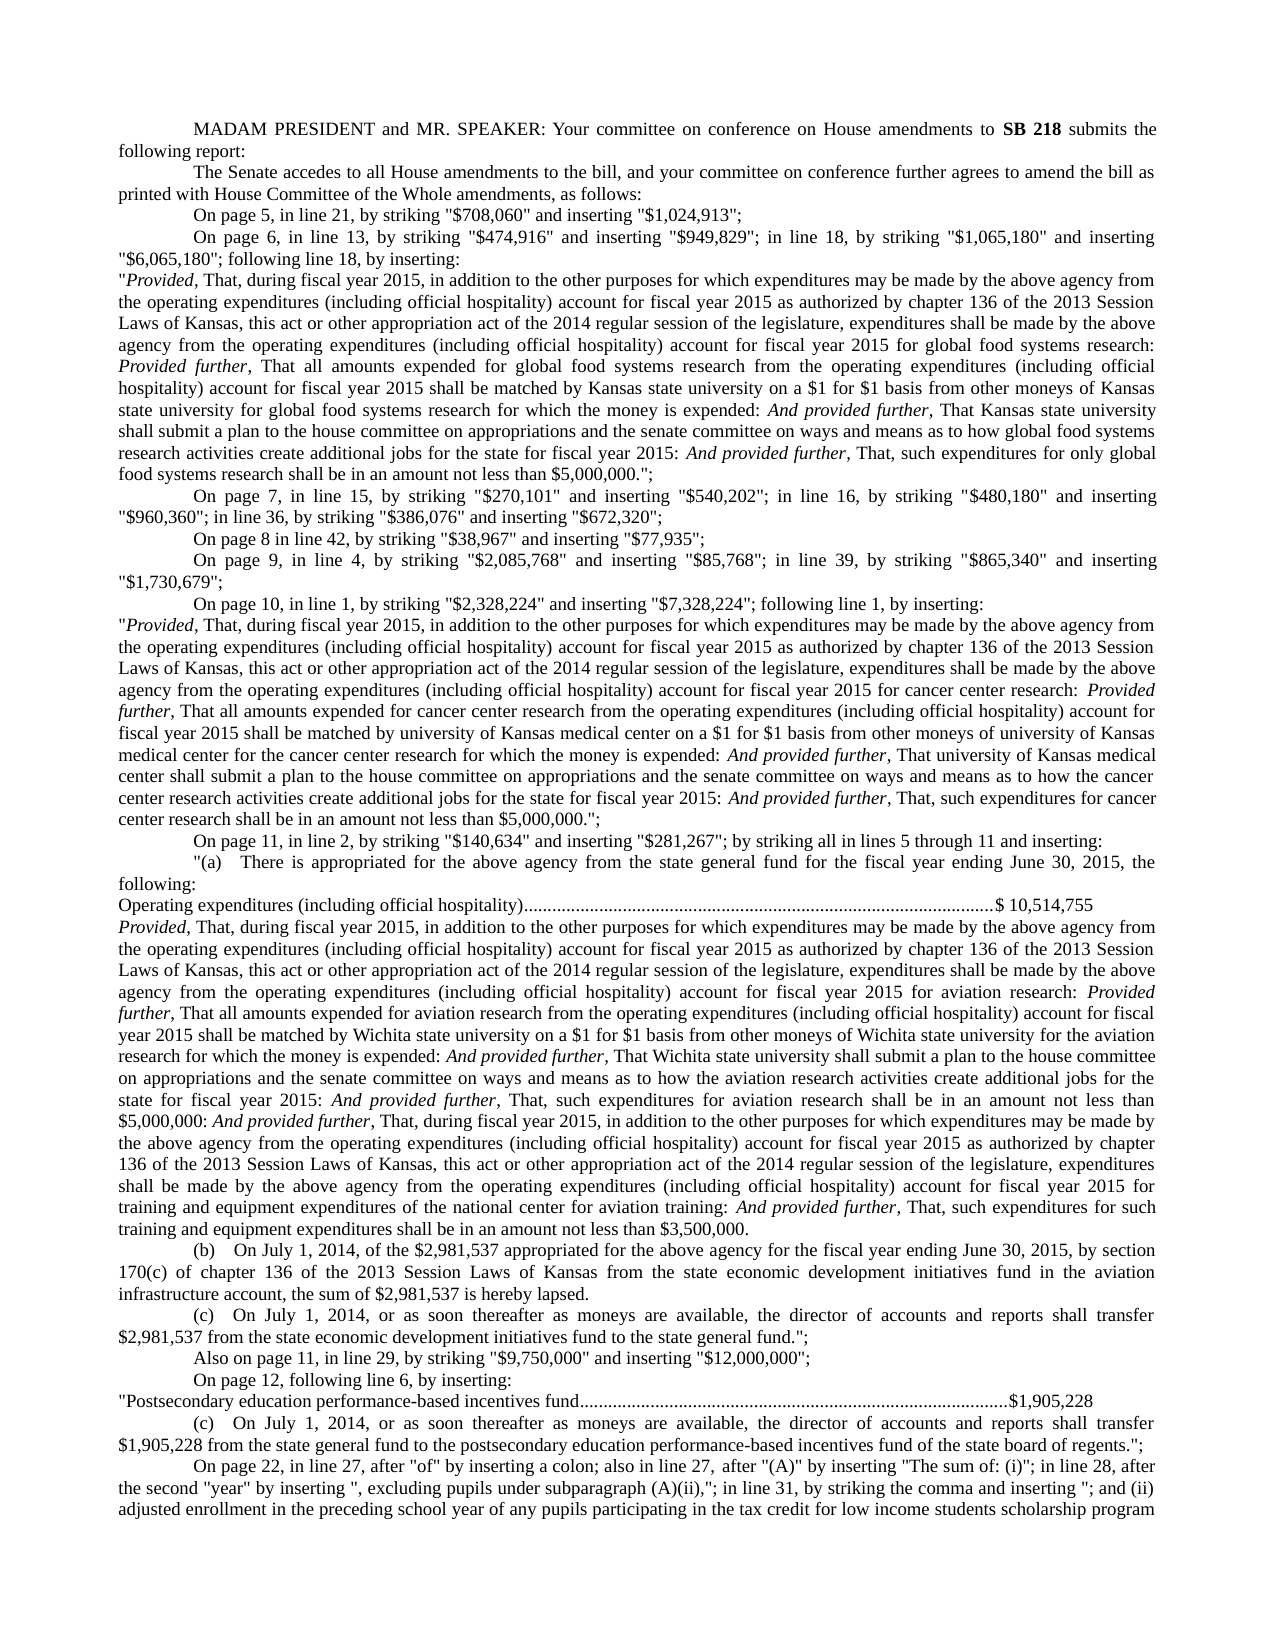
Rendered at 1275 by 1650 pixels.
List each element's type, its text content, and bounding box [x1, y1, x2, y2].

text (c) On July 1, 2014, or as soon thereafter as moneys are available, the director of accounts and reports shall transfer $2,981,537 from the state economic development initiatives fund to the state general fund."; [118, 1304, 1157, 1347]
text On page 5, in line 21, by striking "$708,060" and inserting "$1,024,913"; [118, 204, 1157, 226]
text On page 10, in line 1, by striking "$2,328,224" and inserting "$7,328,224"; following line 1, by inserting: [118, 592, 1157, 614]
text (b) On July 1, 2014, of the $2,981,537 appropriated for the above agency for the fiscal year ending June 30, 2015, by section 170(c) of chapter 136 of the 2013 Session Laws of Kansas from the state economic development initiatives fund in the aviation infrastructure account, the sum of $2,981,537 is hereby lapsed. [118, 1239, 1157, 1304]
text Provided, That, during fiscal year 2015, in addition to the other purposes for which expenditures may be made by the above agency from the operating expenditures (including official hospitality) account for fiscal year 2015 as authorized by chapter 136 of the 2013 Session Laws of Kansas, this act or other appropriation act of the 2014 regular session of the legislature, expenditures shall be made by the above agency from the operating expenditures (including official hospitality) account for fiscal year 2015 for aviation research: Provided further, That all amounts expended for aviation research from the operating expenditures (including official hospitality) account for fiscal year 2015 shall be matched by Wichita state university on a $1 for $1 basis from other moneys of Wichita state university for the aviation research for which the money is expended: And provided further, That Wichita state university shall submit a plan to the house committee on appropriations and the senate committee on ways and means as to how the aviation research activities create additional jobs for the state for fiscal year 2015: And provided further, That, such expenditures for aviation research shall be in an amount not less than $5,000,000: And provided further, That, during fiscal year 2015, in addition to the other purposes for which expenditures may be made by the above agency from the operating expenditures (including official hospitality) account for fiscal year 2015 as authorized by chapter 136 of the 2013 Session Laws of Kansas, this act or other appropriation act of the 2014 regular session of the legislature, expenditures shall be made by the above agency from the operating expenditures (including official hospitality) account for fiscal year 2015 for training and equipment expenditures of the national center for aviation training: And provided further, That, such expenditures for such training and equipment expenditures shall be in an amount not less than $3,500,000. [118, 916, 1157, 1239]
text On page 7, in line 15, by striking "$270,101" and inserting "$540,202"; in line 16, by striking "$480,180" and inserting "$960,360"; in line 36, by striking "$386,076" and inserting "$672,320"; [118, 485, 1157, 528]
text "Provided, That, during fiscal year 2015, in addition to the other purposes for which expenditures may be made by the above agency from the operating expenditures (including official hospitality) account for fiscal year 2015 as authorized by chapter 136 of the 2013 Session Laws of Kansas, this act or other appropriation act of the 2014 regular session of the legislature, expenditures shall be made by the above agency from the operating expenditures (including official hospitality) account for fiscal year 2015 for global food systems research: Provided further, That all amounts expended for global food systems research from the operating expenditures (including official hospitality) account for fiscal year 2015 shall be matched by Kansas state university on a $1 for $1 basis from other moneys of Kansas state university for global food systems research for which the money is expended: And provided further, That Kansas state university shall submit a plan to the house committee on appropriations and the senate committee on ways and means as to how global food systems research activities create additional jobs for the state for fiscal year 2015: And provided further, That, such expenditures for only global food systems research shall be in an amount not less than $5,000,000."; [118, 269, 1157, 485]
text Operating expenditures (including official hospitality) $ 10,514,755 [118, 894, 1157, 916]
text The Senate accedes to all House amendments to the bill, and your committee on conference further agrees to amend the bill as printed with House Committee of the Whole amendments, as follows: [118, 161, 1157, 204]
text On page 11, in line 2, by striking "$140,634" and inserting "$281,267"; by striking all in lines 5 through 11 and inserting: [118, 830, 1157, 851]
text On page 12, following line 6, by inserting: [118, 1369, 1157, 1390]
text MADAM PRESIDENT and MR. SPEAKER: Your committee on conference on House amendments to SB 218 submits the following report: [118, 118, 1157, 161]
text (c) On July 1, 2014, or as soon thereafter as moneys are available, the director of accounts and reports shall transfer $1,905,228 from the state general fund to the postsecondary education performance-based incentives fund of the state board of regents."; [118, 1412, 1157, 1455]
text Also on page 11, in line 29, by striking "$9,750,000" and inserting "$12,000,000"; [118, 1347, 1157, 1369]
text "Provided, That, during fiscal year 2015, in addition to the other purposes for which expenditures may be made by the above agency from the operating expenditures (including official hospitality) account for fiscal year 2015 as authorized by chapter 136 of the 2013 Session Laws of Kansas, this act or other appropriation act of the 2014 regular session of the legislature, expenditures shall be made by the above agency from the operating expenditures (including official hospitality) account for fiscal year 2015 for cancer center research: Provided further, That all amounts expended for cancer center research from the operating expenditures (including official hospitality) account for fiscal year 2015 shall be matched by university of Kansas medical center on a $1 for $1 basis from other moneys of university of Kansas medical center for the cancer center research for which the money is expended: And provided further, That university of Kansas medical center shall submit a plan to the house committee on appropriations and the senate committee on ways and means as to how the cancer center research activities create additional jobs for the state for fiscal year 2015: And provided further, That, such expenditures for cancer center research shall be in an amount not less than $5,000,000."; [118, 614, 1157, 830]
text On page 6, in line 13, by striking "$474,916" and inserting "$949,829"; in line 18, by striking "$1,065,180" and inserting "$6,065,180"; following line 18, by inserting: [118, 226, 1157, 269]
text "Postsecondary education performance-based incentives fund $1,905,228 [118, 1390, 1157, 1412]
text On page 9, in line 4, by striking "$2,085,768" and inserting "$85,768"; in line 39, by striking "$865,340" and inserting "$1,730,679"; [118, 549, 1157, 592]
text On page 22, in line 27, after "of" by inserting a colon; also in line 27, after "(A)" by inserting "The sum of: (i)"; in line 28, after the second "year" by inserting ", excluding pupils under subparagraph (A)(ii),"; in line 31, by striking the comma and inserting "; and (ii) adjusted enrollment in the preceding school year of any pupils participating in the tax credit for low income students scholarship program [118, 1455, 1157, 1520]
text On page 8 in line 42, by striking "$38,967" and inserting "$77,935"; [118, 528, 1157, 549]
text "(a) There is appropriated for the above agency from the state general fund for the fiscal year ending June 30, 2015, the following: [118, 851, 1157, 894]
